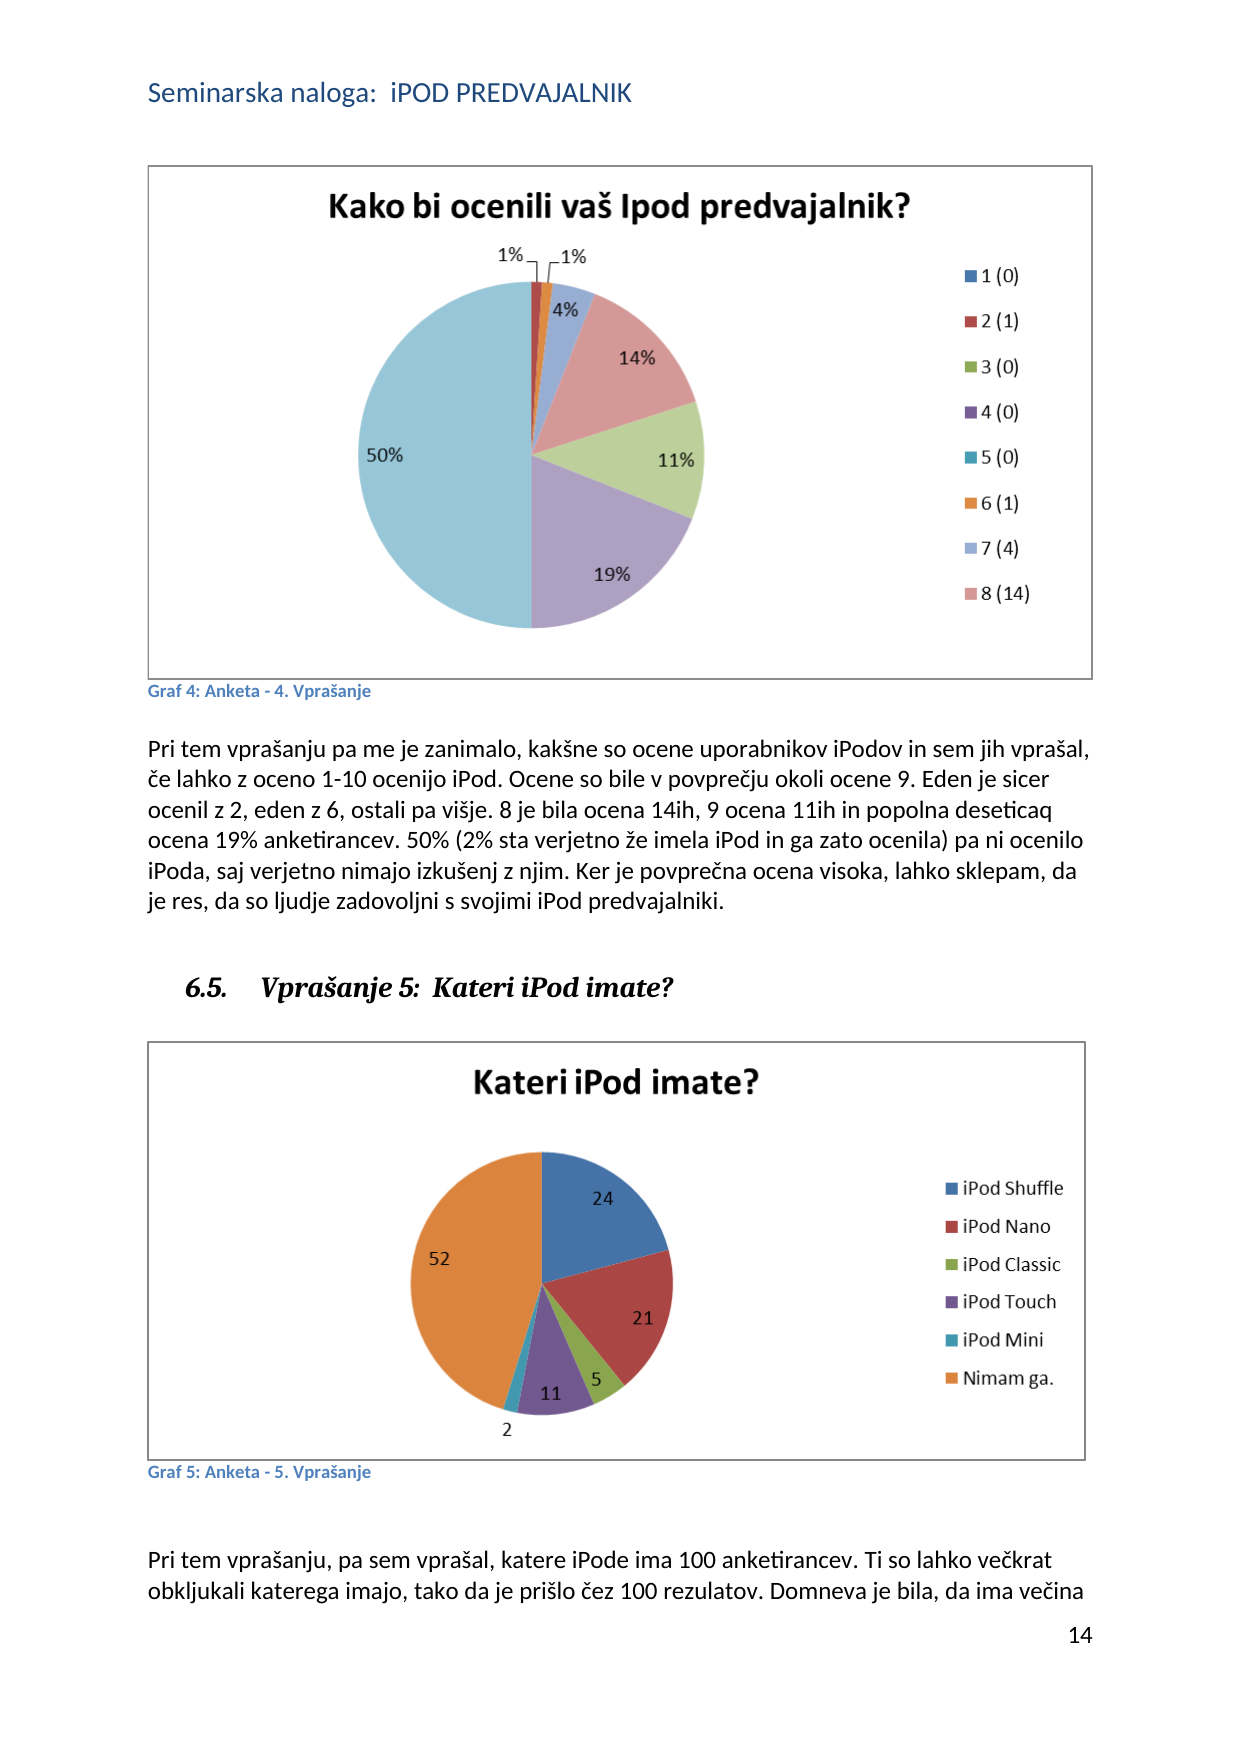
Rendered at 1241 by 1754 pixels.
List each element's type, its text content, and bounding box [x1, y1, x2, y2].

text Pri tem vprašanju, pa sem vprašal, katere iPode ima 100 anketirancev. Ti so lahko večkrat obkljukali katerega imajo, tako da je prišlo čez 100 rezulatov. Domneva je bila, da ima večina [148, 1545, 1092, 1606]
text Pri tem vprašanju pa me je zanimalo, kakšne so ocene uporabnikov iPodov in sem jih vprašal, če lahko z oceno 1-10 ocenijo iPod. Ocene so bile v povprečju okoli ocene 9. Eden je sicer ocenil z 2, eden z 6, ostali pa višje. 8 je bila ocena 14ih, 9 ocena 11ih in popolna deseticaq ocena 19% anketirancev. 50% (2% sta verjetno že imela iPod in ga zato ocenila) pa ni ocenilo iPoda, saj verjetno nimajo izkušenj z njim. Ker je povprečna ocena visoka, lahko sklepam, da je res, da so ljudje zadovoljni s svojimi iPod predvajalniki. [148, 733, 1092, 916]
text Graf 5: Anketa - 5. Vprašanje [148, 1461, 1092, 1484]
subtitle Vprašanje 5: Kateri iPod imate? [185, 972, 1092, 1005]
picture [147, 1041, 1086, 1461]
text Graf 4: Anketa - 4. Vprašanje [148, 680, 1092, 702]
